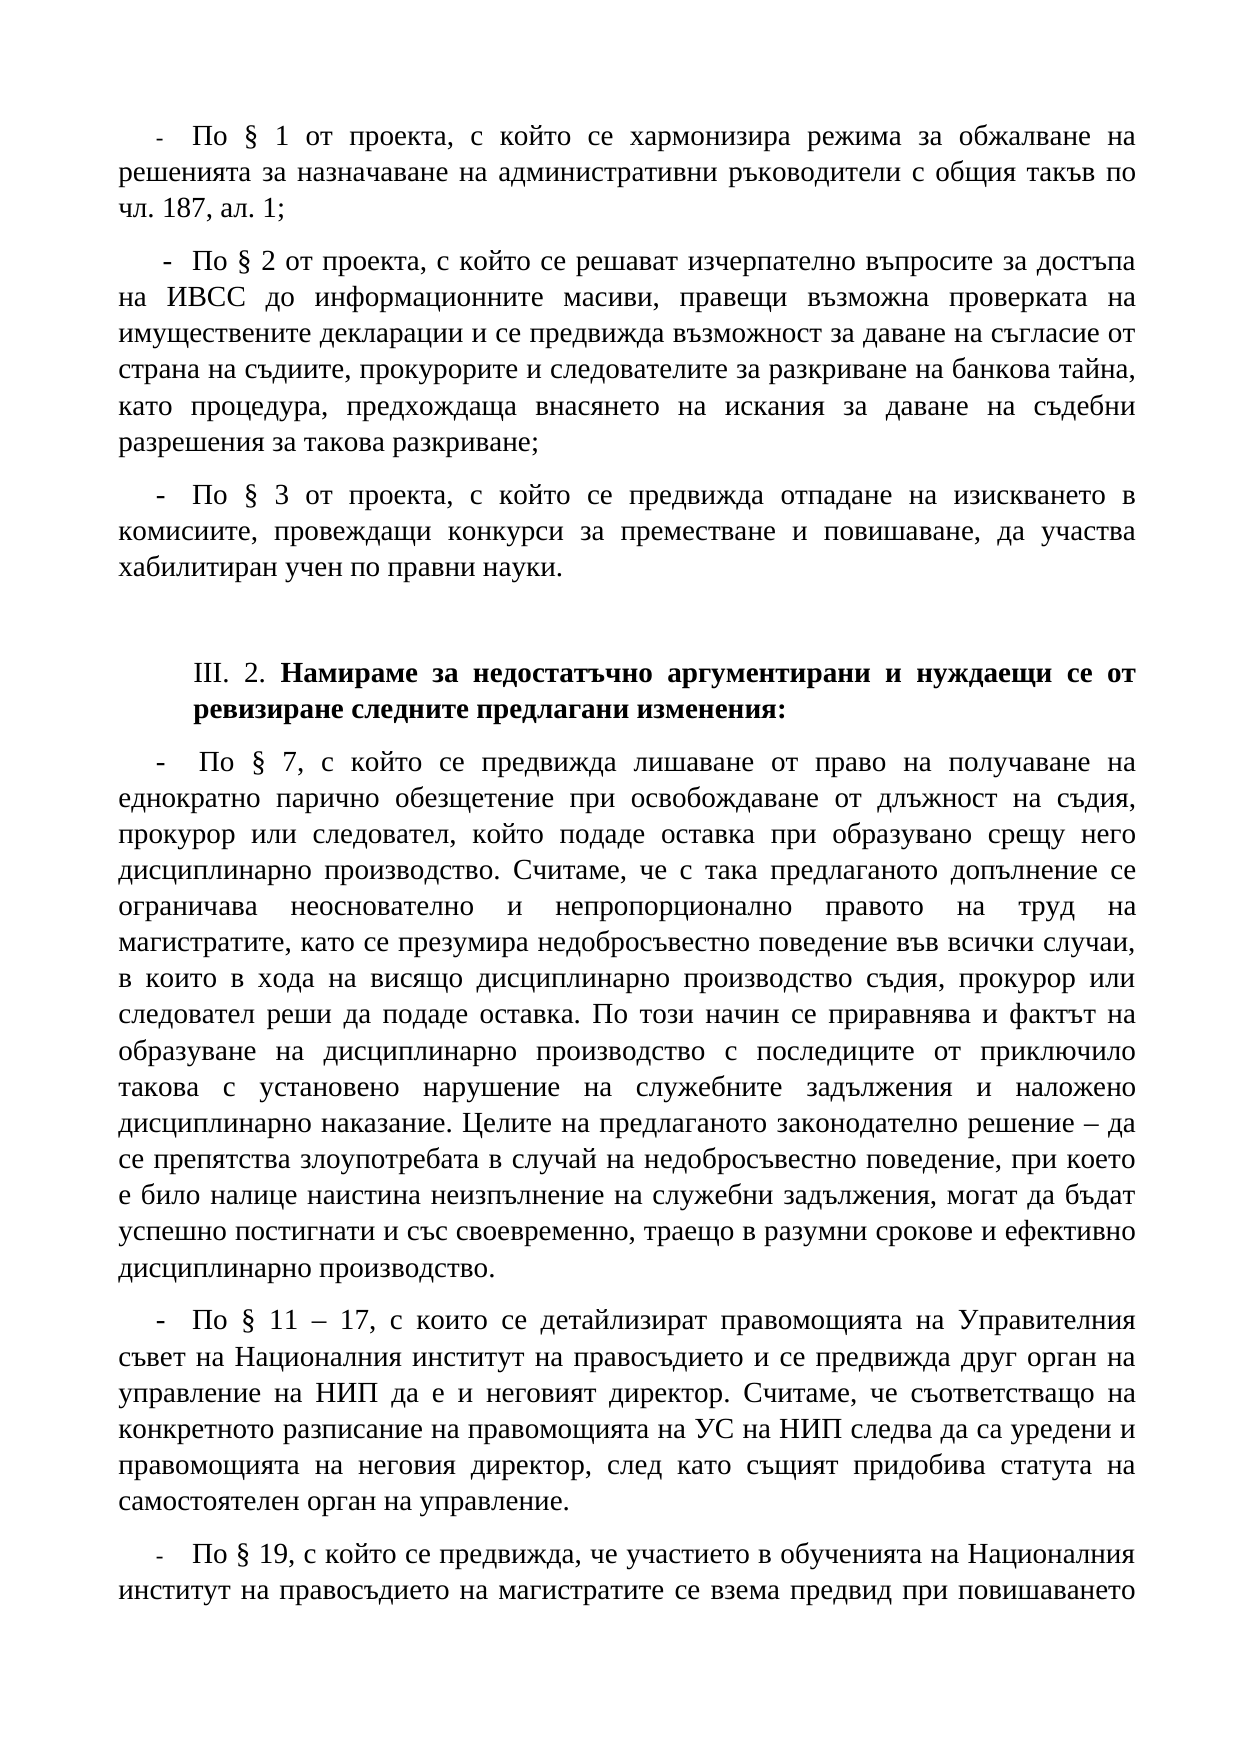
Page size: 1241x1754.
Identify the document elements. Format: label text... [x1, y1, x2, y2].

text - По § 7, с който се предвижда лишаване от право на получаване на еднократно парично обезщетение при освобождаване от длъжност на съдия, прокурор или следовател, който подаде оставка при образувано срещу него дисциплинарно производство. Считаме, че с така предлаганото допълнение се ограничава неоснователно и непропорционално правото на труд на магистратите, като се презумира недобросъвестно поведение във всички случаи, в които в хода на висящо дисциплинарно производство съдия, прокурор или следовател реши да подаде оставка. По този начин се приравнява и фактът на образуване на дисциплинарно производство с последиците от приключило такова с установено нарушение на служебните задължения и наложено дисциплинарно наказание. Целите на предлаганото законодателно решение – да се препятства злоупотребата в случай на недобросъвестно поведение, при което е било налице наистина неизпълнение на служебни задължения, могат да бъдат успешно постигнати и със своевременно, траещо в разумни срокове и ефективно дисциплинарно производство. [118, 744, 1137, 1283]
list По § 2 от проекта, с който се решават изчерпателно въпросите за достъпа на ИВСС до информационните масиви, правещи възможна проверката на имуществените декларации и се предвижда възможност за даване на съгласие от страна на съдиите, прокурорите и следователите за разкриване на банкова тайна, като процедура, предхождаща внасянето на искания за даване на съдебни разрешения за такова разкриване; [118, 243, 1137, 457]
list По § 11 – 17, с които се детайлизират правомощията на Управителния съвет на Националния институт на правосъдието и се предвижда друг орган на управление на НИП да е и неговият директор. Считаме, че съответстващо на конкретното разписание на правомощията на УС на НИП следва да са уредени и правомощията на неговия директор, след като същият придобива статута на самостоятелен орган на управление. [118, 1302, 1137, 1517]
list По § 1 от проекта, с който се хармонизира режима за обжалване на решенията за назначаване на административни ръководители с общия такъв по чл. 187, ал. 1; [118, 118, 1137, 224]
list ІІІ. 2. Намираме за недостатъчно аргументирани и нуждаещи се от ревизиране следните предлагани изменения: [193, 655, 1137, 724]
list По § 19, с който се предвижда, че участието в обученията на Националния институт на правосъдието на магистратите се взема предвид при повишаването [118, 1536, 1137, 1606]
list По § 3 от проекта, с който се предвижда отпадане на изискването в комисиите, провеждащи конкурси за преместване и повишаване, да участва хабилитиран учен по правни науки. [118, 477, 1137, 583]
